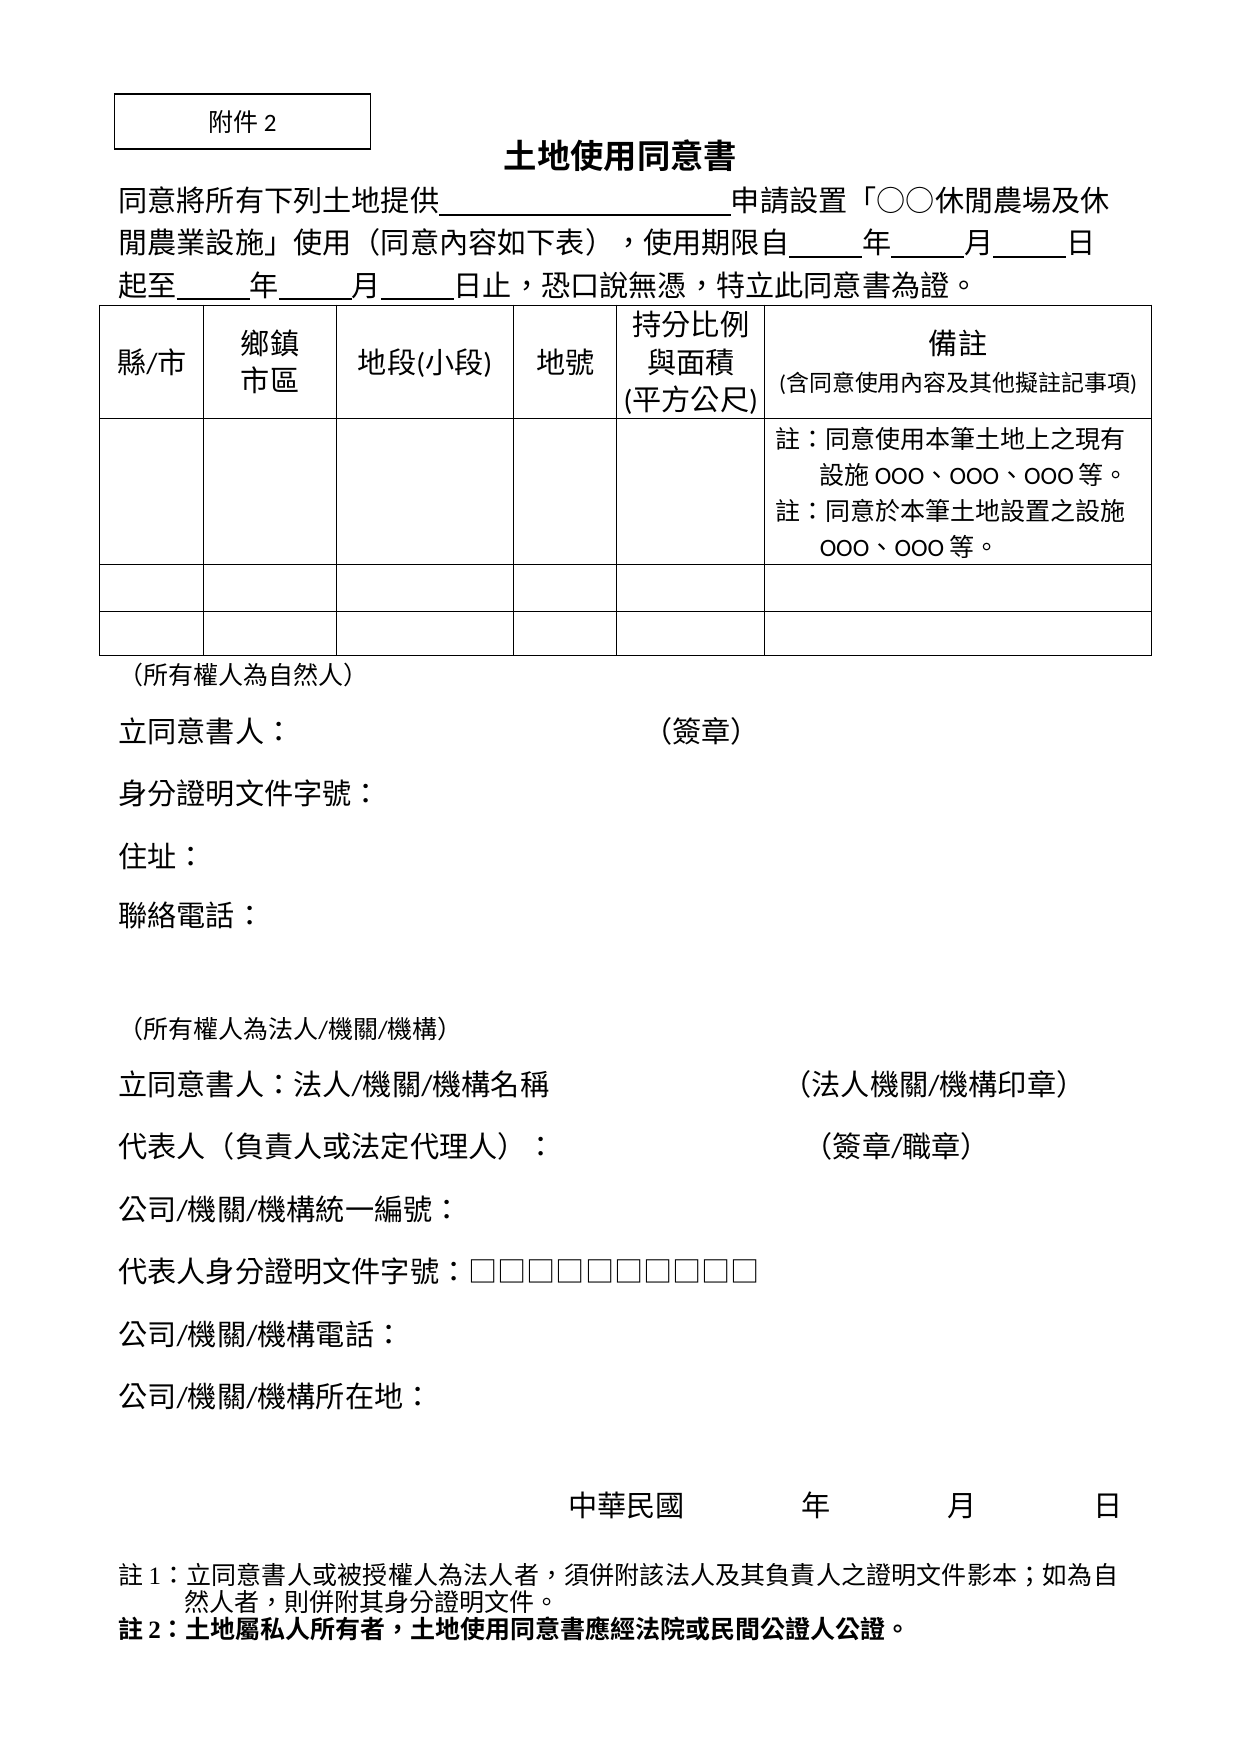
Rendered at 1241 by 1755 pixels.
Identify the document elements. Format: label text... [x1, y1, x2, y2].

table_cell [100, 419, 203, 564]
text （所有權人為法人/機關/機構） [118, 1009, 1122, 1045]
table_cell [617, 419, 764, 564]
table_cell [514, 565, 616, 611]
table_cell [204, 612, 336, 655]
text 土地使用同意書 [118, 129, 1122, 178]
text 身分證明文件字號： [118, 754, 1122, 817]
table_cell [337, 612, 513, 655]
table_header 鄉鎮 市區 [204, 306, 336, 418]
table_cell 註：同意使用本筆土地上之現有設施OOO、OOO、OOO等。 註：同意於本筆土地設置之設施OOO、OOO等。 [765, 419, 1151, 564]
table_header 備註 (含同意使用內容及其他擬註記事項) [765, 306, 1151, 418]
text 公司/機關/機構統一編號： [118, 1170, 1122, 1233]
text （所有權人為自然人） [118, 656, 1122, 692]
table_cell [100, 612, 203, 655]
table_header 持分比例與面積 (平方公尺) [617, 306, 764, 418]
table_header 地號 [514, 306, 616, 418]
table_cell [765, 612, 1151, 655]
text 註2：土地屬私人所有者，土地使用同意書應經法院或民間公證人公證。 [118, 1617, 1122, 1644]
text 聯絡電話： [118, 879, 1122, 938]
table_cell [514, 612, 616, 655]
text 立同意書人：法人/機關/機構名稱 （法人機關/機構印章） [118, 1045, 1122, 1108]
text 註1：立同意書人或被授權人為法人者，須併附該法人及其負責人之證明文件影本；如為自然人者，則併附其身分證明文件。 [118, 1563, 1122, 1617]
table_cell [617, 612, 764, 655]
table_cell [100, 565, 203, 611]
table_cell [337, 565, 513, 611]
table_cell [765, 565, 1151, 611]
table_header 縣/市 [100, 306, 203, 418]
text 立同意書人： （簽章） [118, 692, 1122, 754]
text 住址： [118, 817, 1122, 879]
table_cell [514, 419, 616, 564]
text 中華民國 年 月 日 [118, 1483, 1122, 1525]
table_cell [204, 419, 336, 564]
table_cell [337, 419, 513, 564]
table_cell [204, 565, 336, 611]
text 代表人（負責人或法定代理人）： （簽章/職章） [118, 1108, 1122, 1170]
text 同意將所有下列土地提供 申請設置「○○休閒農場及休閒農業設施」使用（同意內容如下表），使用期限自 年 月 日起至 年 月 日止，恐口說無憑，特立此同意書為證。 [118, 178, 1122, 304]
text 附件2 [130, 102, 355, 139]
table_cell [617, 565, 764, 611]
text 公司/機關/機構電話： [118, 1295, 1122, 1358]
table_header 地段(小段) [337, 306, 513, 418]
text 公司/機關/機構所在地： [118, 1358, 1122, 1420]
text 代表人身分證明文件字號：□□□□□□□□□□ [118, 1233, 1122, 1295]
